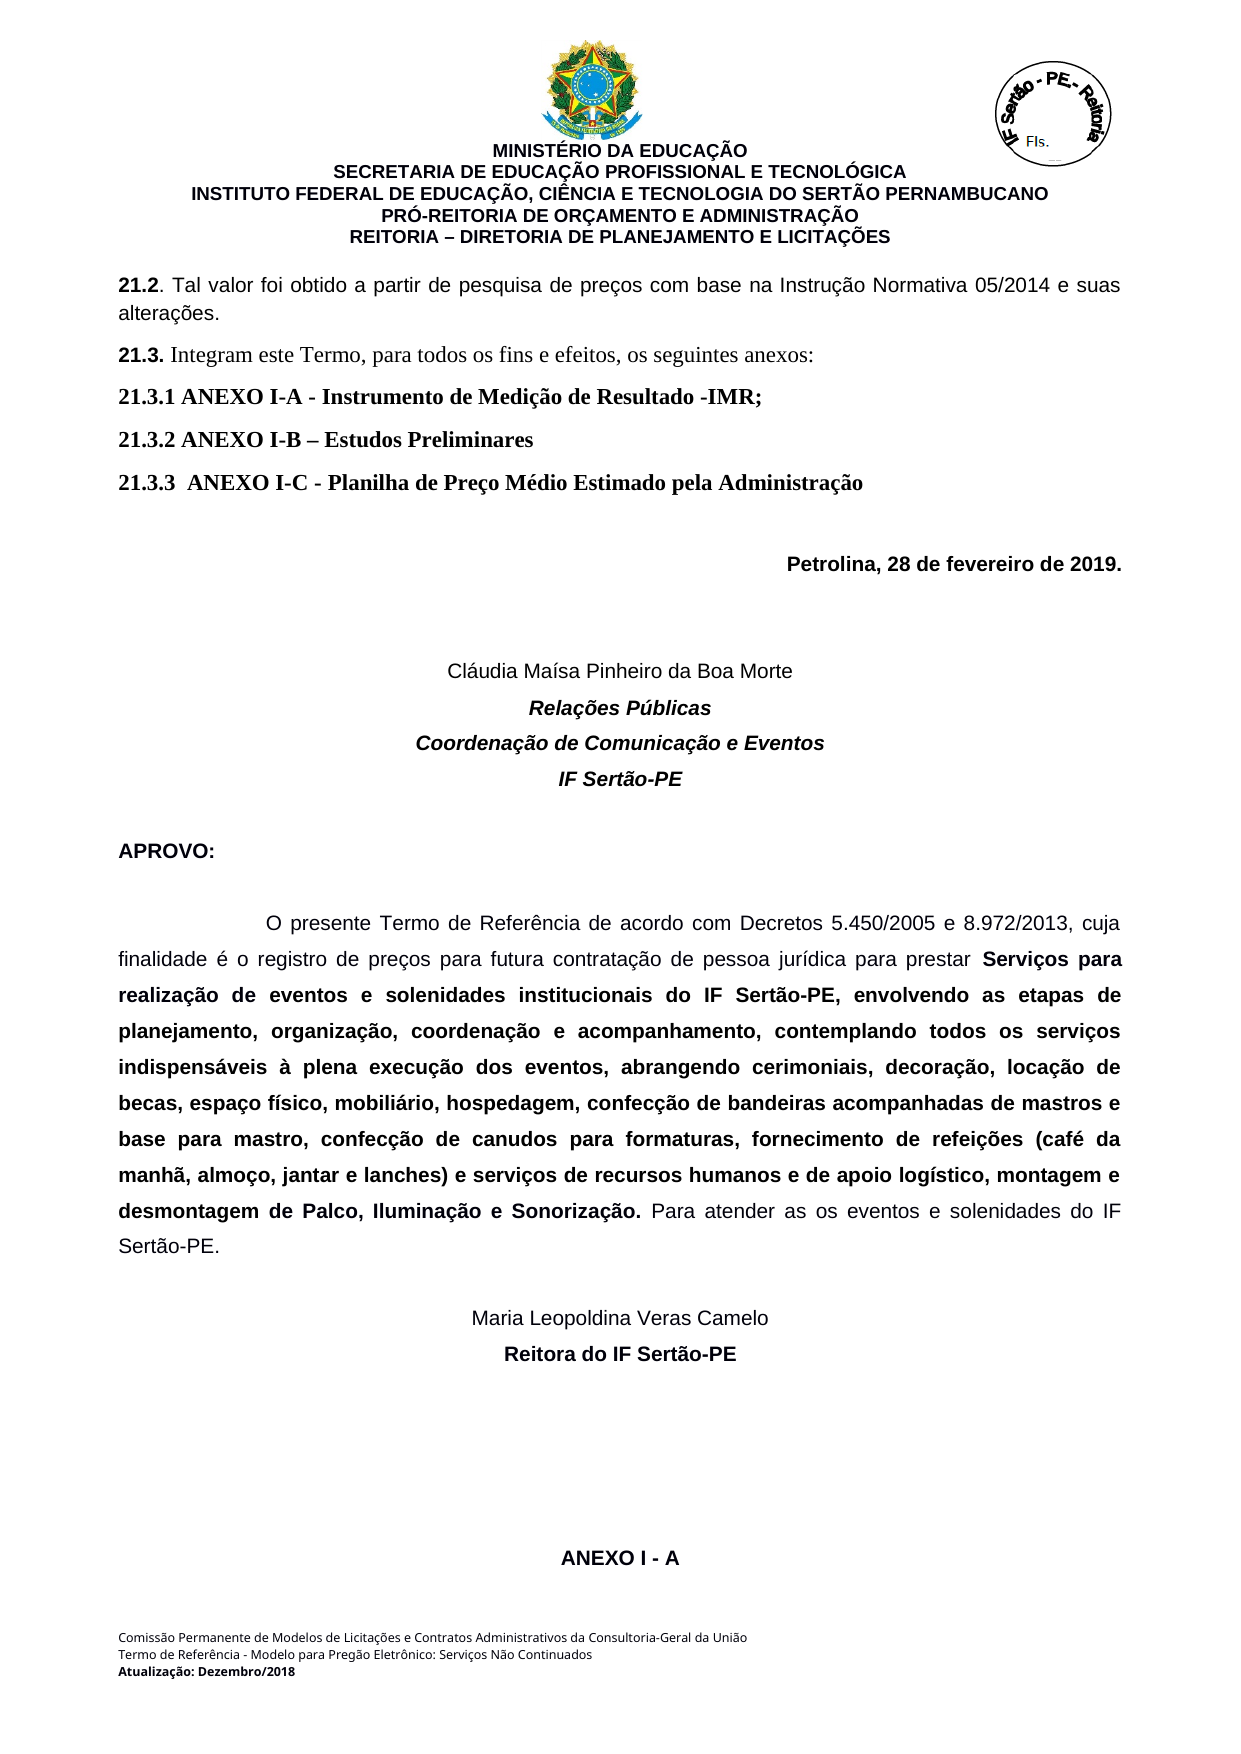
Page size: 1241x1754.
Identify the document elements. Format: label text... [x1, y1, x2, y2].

text 21.3.1 ANEXO I-A - Instrumento de Medição de Resultado -IMR; [118, 383, 1122, 410]
text 21.3. Integram este Termo, para todos os fins e efeitos, os seguintes anexos: [118, 341, 1122, 367]
text 21.2. Tal valor foi obtido a partir de pesquisa de preços com base na Instrução Normativa 05/2014 e suas alterações. [118, 273, 1122, 325]
picture [541, 40, 643, 140]
picture [988, 51, 1117, 171]
text Maria Leopoldina Veras Camelo [118, 1306, 1122, 1330]
text Reitora do IF Sertão-PE [118, 1342, 1122, 1366]
text IF Sertão-PE [118, 767, 1122, 791]
text Relações Públicas [118, 695, 1122, 719]
text Petrolina, 28 de fevereiro de 2019. [118, 552, 1122, 576]
text Cláudia Maísa Pinheiro da Boa Morte [118, 659, 1122, 683]
text Coordenação de Comunicação e Eventos [118, 731, 1122, 755]
text ANEXO I - A [118, 1546, 1122, 1570]
text 21.3.2 ANEXO I-B – Estudos Preliminares [118, 426, 1122, 452]
text APROVO: [118, 803, 1122, 863]
text O presente Termo de Referência de acordo com Decretos 5.450/2005 e 8.972/2013, cuja finalidade é o registro de preços para futura contratação de pessoa jurídica para prestar Serviços para realização de eventos e solenidades institucionais do IF Sertão-PE, envolvendo as etapas de planejamento, organização, coordenação e acompanhamento, contemplando todos os serviços indispensáveis à plena execução dos eventos, abrangendo cerimoniais, decoração, locação de becas, espaço físico, mobiliário, hospedagem, confecção de bandeiras acompanhadas de mastros e base para mastro, confecção de canudos para formaturas, fornecimento de refeições (café da manhã, almoço, jantar e lanches) e serviços de recursos humanos e de apoio logístico, montagem e desmontagem de Palco, Iluminação e Sonorização. Para atender as os eventos e solenidades do IF Sertão-PE. [118, 911, 1122, 1258]
text 21.3.3 ANEXO I-C - Planilha de Preço Médio Estimado pela Administração [118, 469, 1122, 495]
